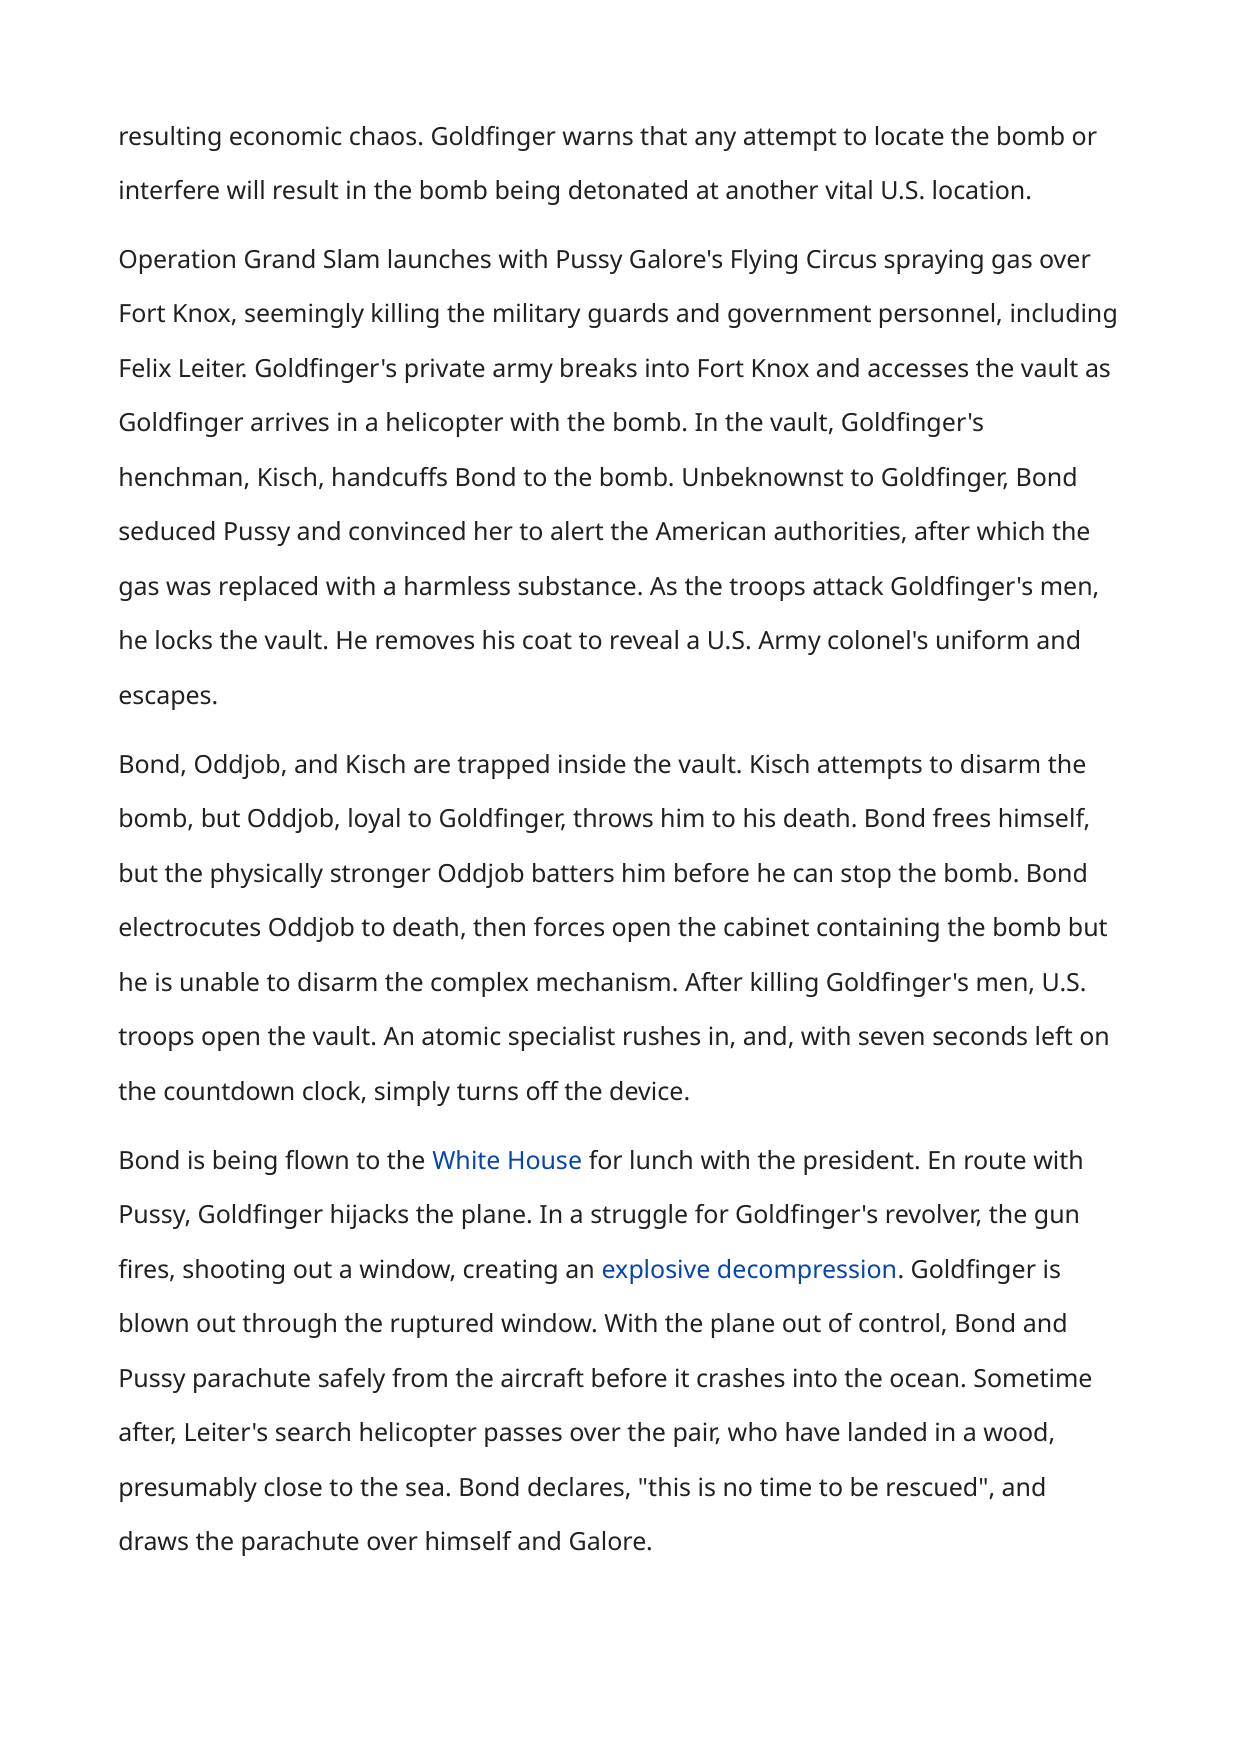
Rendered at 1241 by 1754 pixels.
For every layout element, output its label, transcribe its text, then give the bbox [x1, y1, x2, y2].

text Operation Grand Slam launches with Pussy Galore's Flying Circus spraying gas over Fort Knox, seemingly killing the military guards and government personnel, including Felix Leiter. Goldfinger's private army breaks into Fort Knox and accesses the vault as Goldfinger arrives in a helicopter with the bomb. In the vault, Goldfinger's henchman, Kisch, handcuffs Bond to the bomb. Unbeknownst to Goldfinger, Bond seduced Pussy and convinced her to alert the American authorities, after which the gas was replaced with a harmless substance. As the troops attack Goldfinger's men, he locks the vault. He removes his coat to reveal a U.S. Army colonel's uniform and escapes. [118, 242, 1122, 712]
text Bond is being flown to the White House for lunch with the president. En route with Pussy, Goldfinger hijacks the plane. In a struggle for Goldfinger's revolver, the gun fires, shooting out a window, creating an explosive decompression. Goldfinger is blown out through the ruptured window. With the plane out of control, Bond and Pussy parachute safely from the aircraft before it crashes into the ocean. Sometime after, Leiter's search helicopter passes over the pair, who have landed in a wood, presumably close to the sea. Bond declares, "this is no time to be rescued", and draws the parachute over himself and Galore. [118, 1142, 1122, 1558]
text resulting economic chaos. Goldfinger warns that any attempt to locate the bomb or interfere will result in the bomb being detonated at another vital U.S. location. [118, 118, 1122, 207]
text Bond, Oddjob, and Kisch are trapped inside the vault. Kisch attempts to disarm the bomb, but Oddjob, loyal to Goldfinger, throws him to his death. Bond frees himself, but the physically stronger Oddjob batters him before he can stop the bomb. Bond electrocutes Oddjob to death, then forces open the cabinet containing the bomb but he is unable to disarm the complex mechanism. After killing Goldfinger's men, U.S. troops open the vault. An atomic specialist rushes in, and, with seven seconds left on the countdown clock, simply turns off the device. [118, 747, 1122, 1107]
